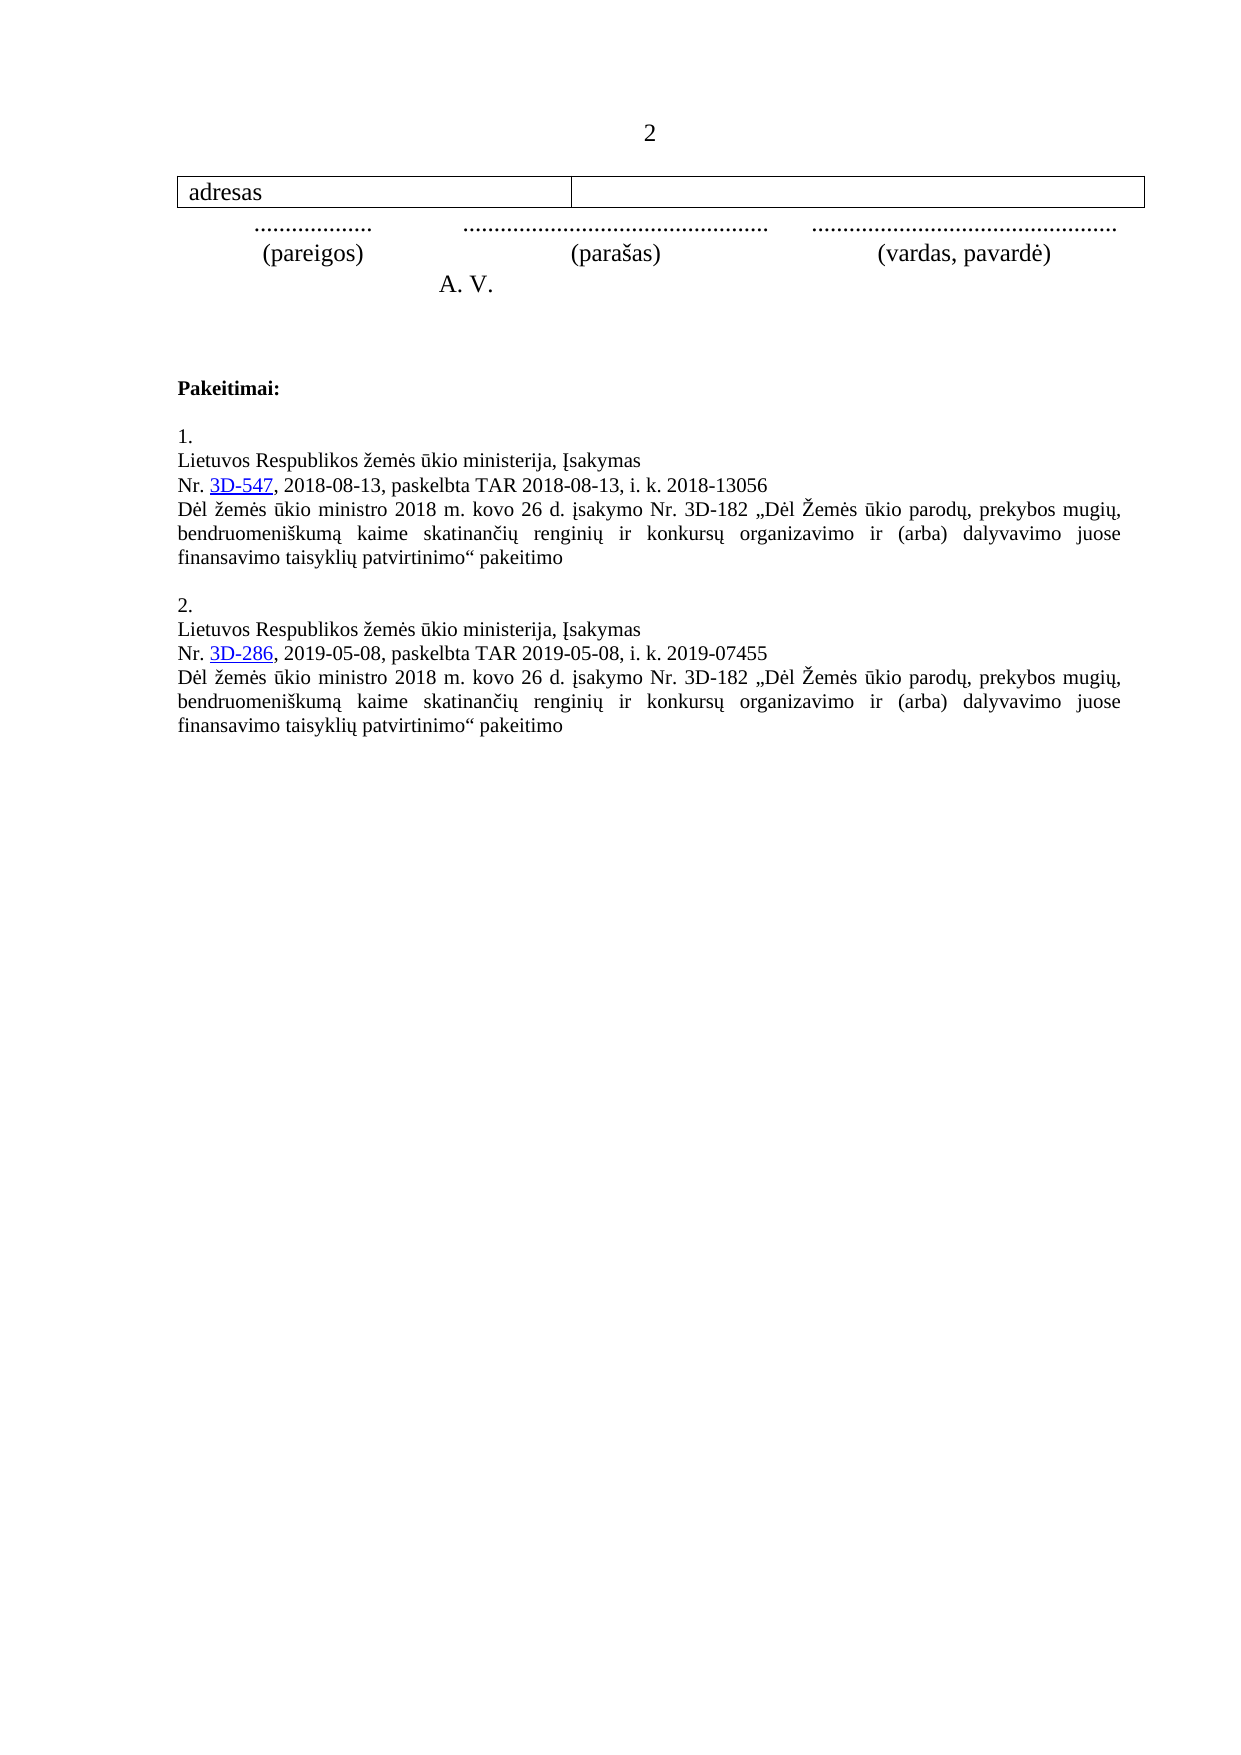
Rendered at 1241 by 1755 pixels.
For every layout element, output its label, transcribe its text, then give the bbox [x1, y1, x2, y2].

table_cell [177, 208, 187, 299]
table_cell ................... (pareigos) [187, 208, 439, 299]
text Dėl žemės ūkio ministro 2018 m. kovo 26 d. įsakymo Nr. 3D-182 „Dėl Žemės ūkio parodų, prekybos mugių, bendruomeniškumą kaime skatinančių renginių ir konkursų organizavimo ir (arba) dalyvavimo juose finansavimo taisyklių patvirtinimo“ pakeitimo [177, 497, 1122, 569]
text 2. [177, 593, 1122, 617]
text Lietuvos Respublikos žemės ūkio ministerija, Įsakymas [177, 617, 1122, 641]
table_cell adresas [178, 177, 571, 207]
text Lietuvos Respublikos žemės ūkio ministerija, Įsakymas [177, 448, 1122, 472]
text 1. [177, 424, 1122, 448]
text Dėl žemės ūkio ministro 2018 m. kovo 26 d. įsakymo Nr. 3D-182 „Dėl Žemės ūkio parodų, prekybos mugių, bendruomeniškumą kaime skatinančių renginių ir konkursų organizavimo ir (arba) dalyvavimo juose finansavimo taisyklių patvirtinimo“ pakeitimo [177, 665, 1122, 737]
table_cell ................................................. (vardas, pavardė) [793, 208, 1136, 299]
text Nr. 3D-286, 2019-05-08, paskelbta TAR 2019-05-08, i. k. 2019-07455 [177, 641, 1122, 665]
text Nr. 3D-547, 2018-08-13, paskelbta TAR 2018-08-13, i. k. 2018-13056 [177, 472, 1122, 497]
table_cell ................................................. (parašas) A. V. [439, 208, 793, 299]
table_cell [1136, 208, 1145, 299]
table_cell [572, 177, 1144, 207]
text Pakeitimai: [177, 376, 1122, 400]
